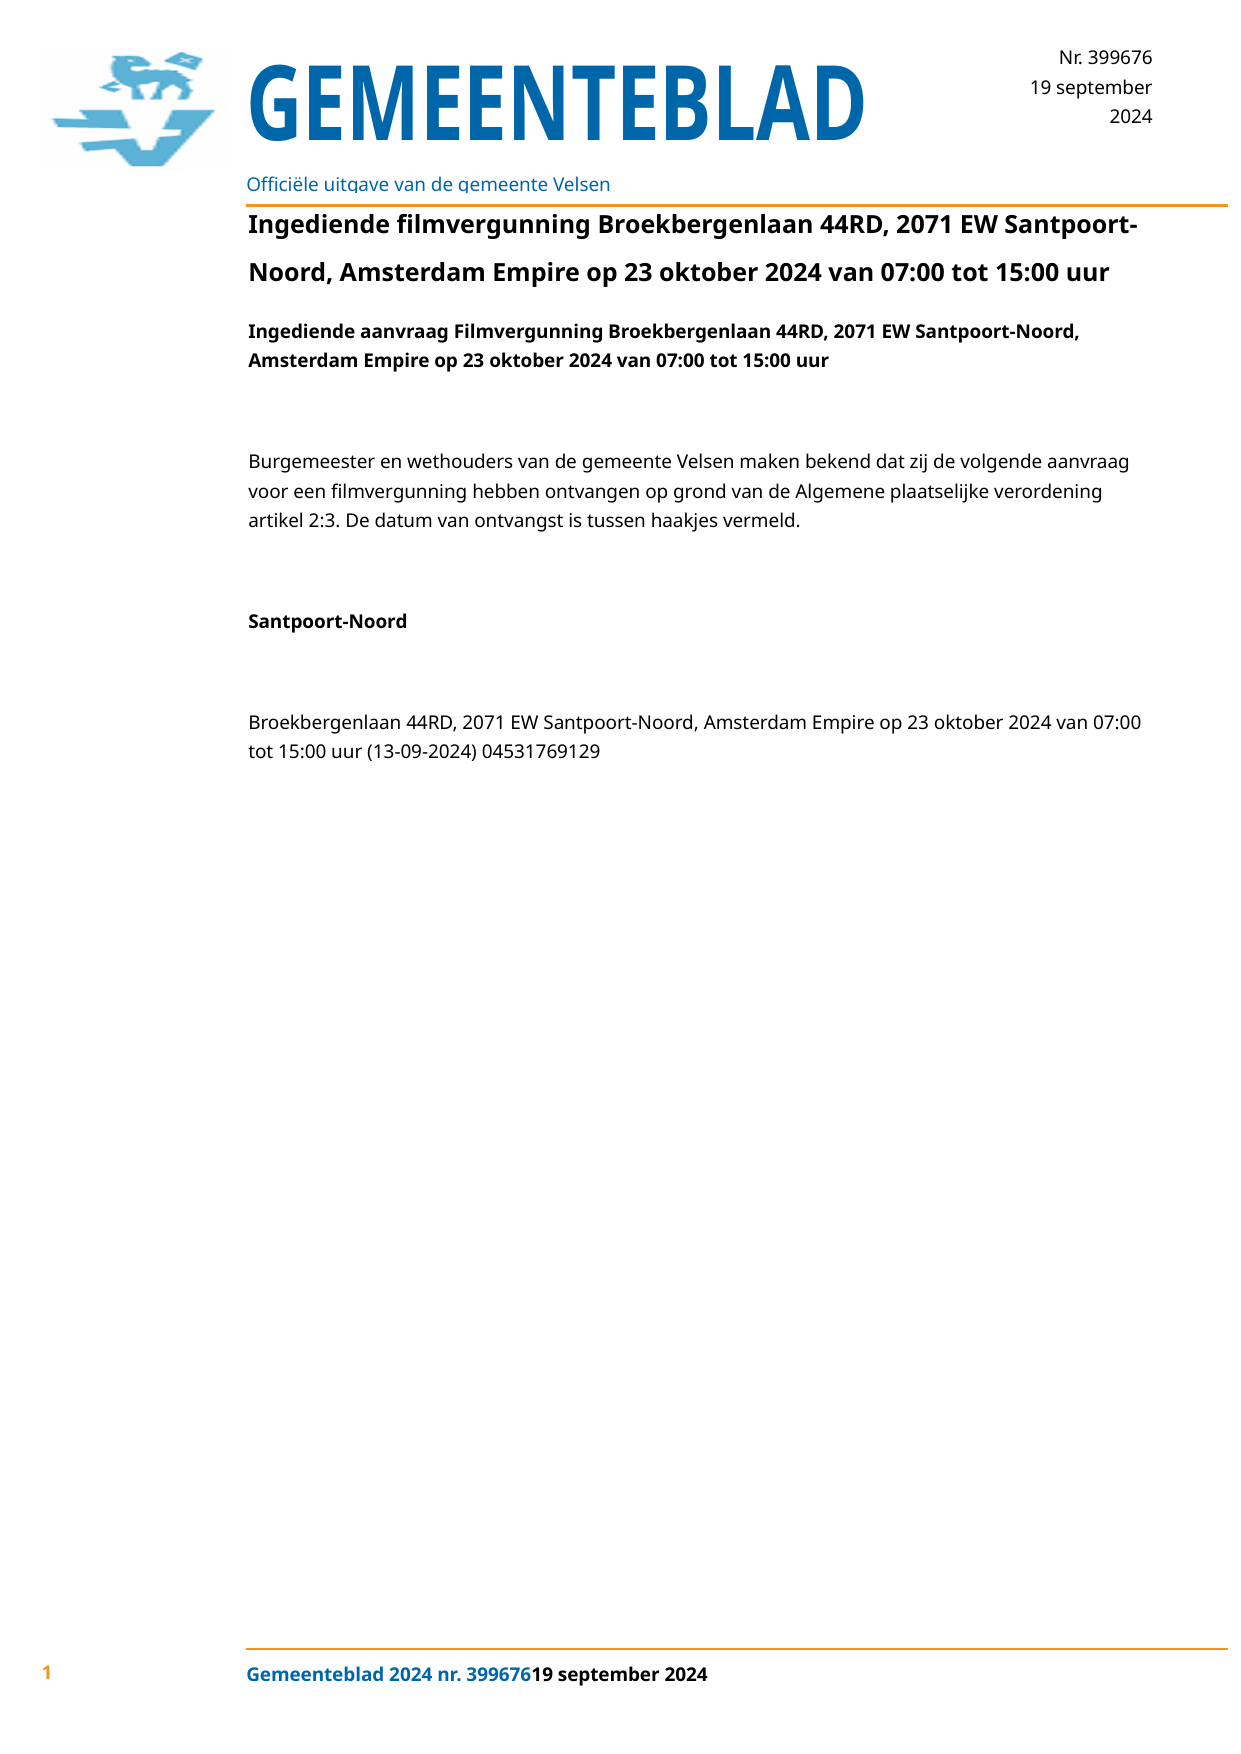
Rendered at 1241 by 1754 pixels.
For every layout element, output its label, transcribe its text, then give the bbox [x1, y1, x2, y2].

text Ingediende filmvergunning Broekbergenlaan 44RD, 2071 EW Santpoort-Noord, Amsterdam Empire op 23 oktober 2024 van 07:00 tot 15:00 uur [248, 207, 1152, 288]
text Ingediende aanvraag Filmvergunning Broekbergenlaan 44RD, 2071 EW Santpoort-Noord, Amsterdam Empire op 23 oktober 2024 van 07:00 tot 15:00 uur [248, 318, 1152, 373]
text Santpoort-Noord [248, 608, 1152, 634]
text Burgemeester en wethouders van de gemeente Velsen maken bekend dat zij de volgende aanvraag voor een filmvergunning hebben ontvangen op grond van de Algemene plaatselijke verordening artikel 2:3. De datum van ontvangst is tussen haakjes vermeld. [248, 448, 1152, 533]
picture [41, 47, 231, 172]
text Broekbergenlaan 44RD, 2071 EW Santpoort-Noord, Amsterdam Empire op 23 oktober 2024 van 07:00 tot 15:00 uur (13-09-2024) 04531769129 [248, 709, 1152, 764]
